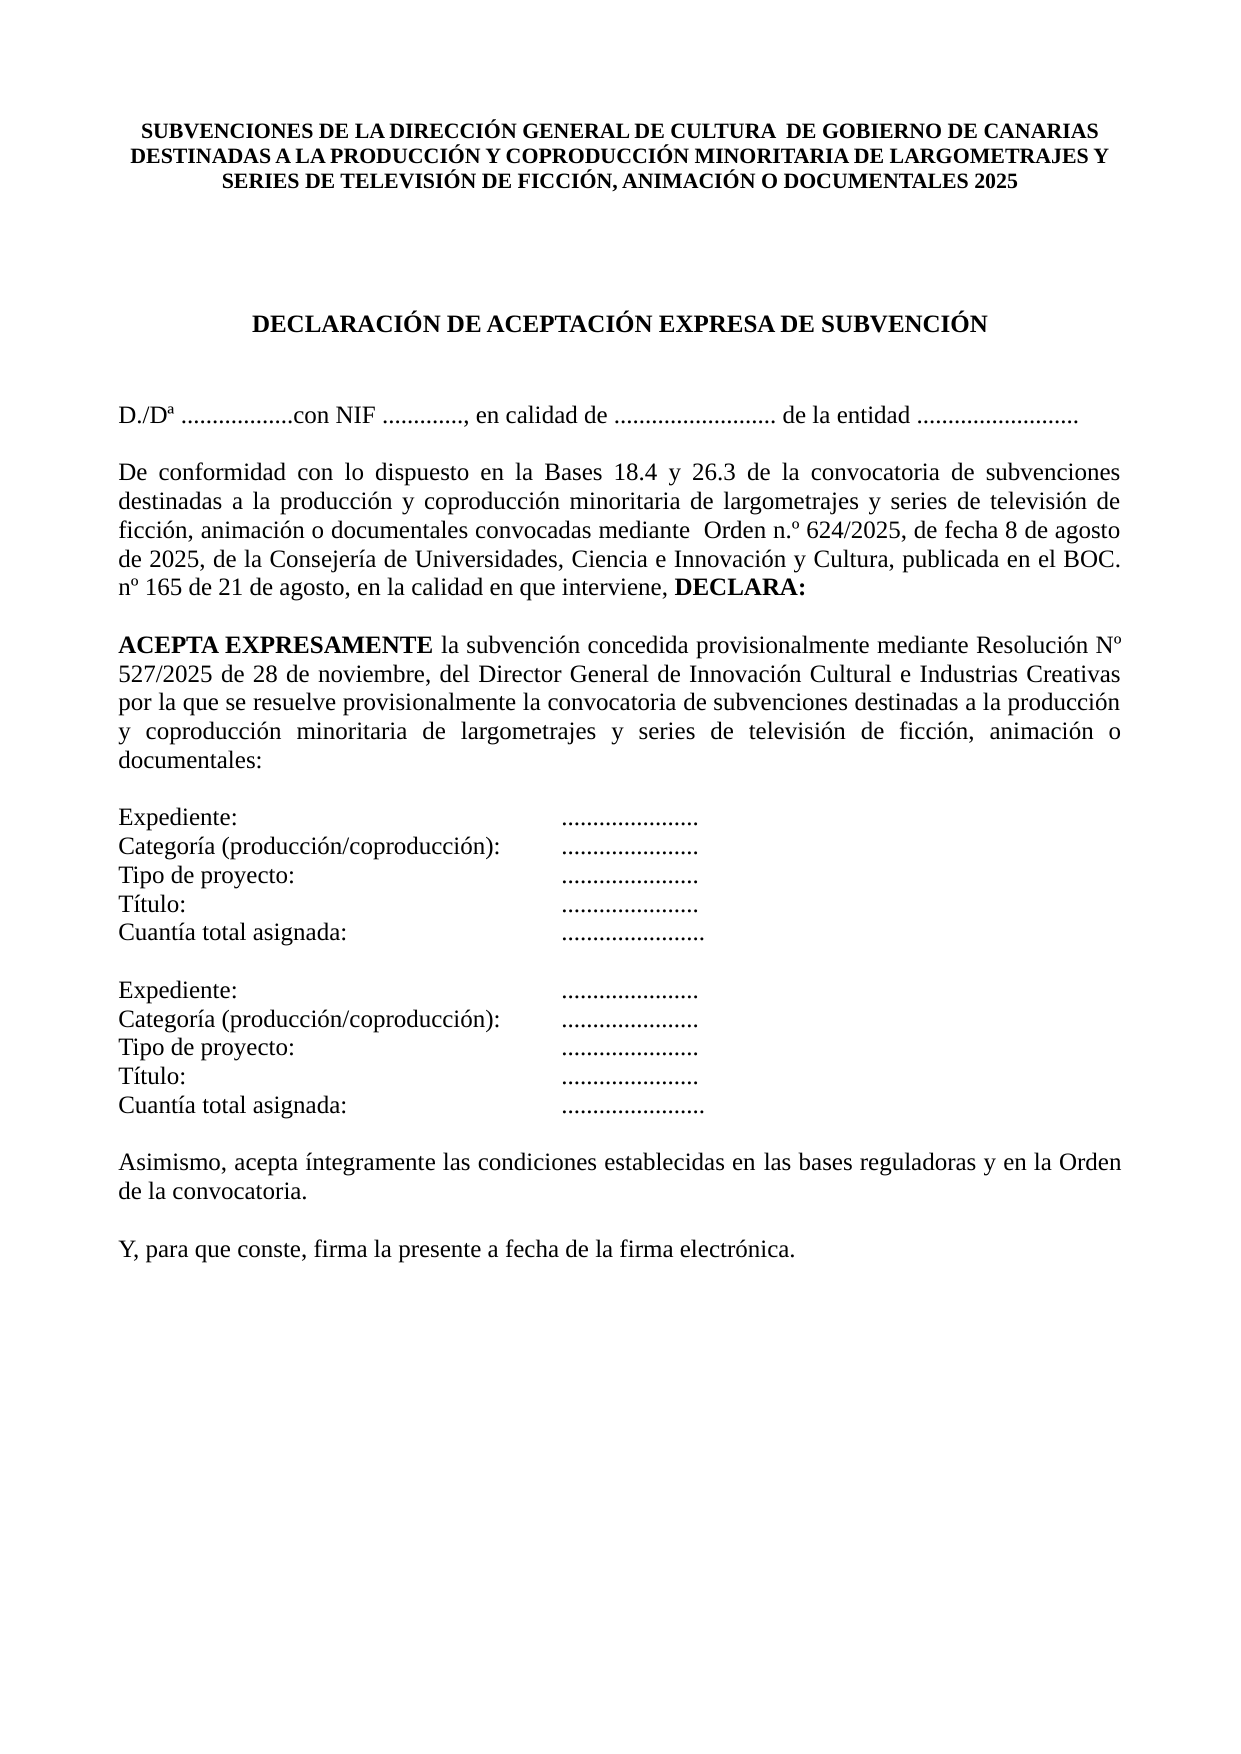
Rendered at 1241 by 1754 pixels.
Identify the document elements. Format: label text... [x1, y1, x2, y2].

text De conformidad con lo dispuesto en la Bases 18.4 y 26.3 de la convocatoria de subvenciones destinadas a la producción y coproducción minoritaria de largometrajes y series de televisión de ficción, animación o documentales convocadas mediante Orden n.º 624/2025, de fecha 8 de agosto de 2025, de la Consejería de Universidades, Ciencia e Innovación y Cultura, publicada en el BOC. nº 165 de 21 de agosto, en la calidad en que interviene, DECLARA: [118, 457, 1122, 601]
text Categoría (producción/coproducción): ...................... [118, 1004, 1122, 1032]
text Tipo de proyecto: ...................... [118, 860, 1122, 889]
text ACEPTA EXPRESAMENTE la subvención concedida provisionalmente mediante Resolución Nº 527/2025 de 28 de noviembre, del Director General de Innovación Cultural e Industrias Creativas por la que se resuelve provisionalmente la convocatoria de subvenciones destinadas a la producción y coproducción minoritaria de largometrajes y series de televisión de ficción, animación o documentales: [118, 630, 1122, 774]
text D./Dª ..................con NIF ............., en calidad de .......................... de la entidad .......................... [118, 400, 1122, 429]
text Expediente: ...................... [118, 975, 1122, 1004]
text Título: ...................... [118, 889, 1122, 917]
text Categoría (producción/coproducción): ...................... [118, 831, 1122, 860]
text Asimismo, acepta íntegramente las condiciones establecidas en las bases reguladoras y en la Orden de la convocatoria. [118, 1147, 1122, 1205]
text Y, para que conste, firma la presente a fecha de la firma electrónica. [118, 1234, 1122, 1262]
text Cuantía total asignada: ....................... [118, 1090, 1122, 1119]
text DECLARACIÓN DE ACEPTACIÓN EXPRESA DE SUBVENCIÓN [118, 309, 1122, 337]
text SUBVENCIONES DE LA DIRECCIÓN GENERAL DE CULTURA DE GOBIERNO DE CANARIAS DESTINADAS A LA PRODUCCIÓN Y COPRODUCCIÓN MINORITARIA DE LARGOMETRAJES Y SERIES DE TELEVISIÓN DE FICCIÓN, ANIMACIÓN O DOCUMENTALES 2025 [118, 118, 1122, 194]
text Cuantía total asignada: ....................... [118, 917, 1122, 946]
text Título: ...................... [118, 1061, 1122, 1090]
text Tipo de proyecto: ...................... [118, 1032, 1122, 1061]
text Expediente: ...................... [118, 802, 1122, 831]
